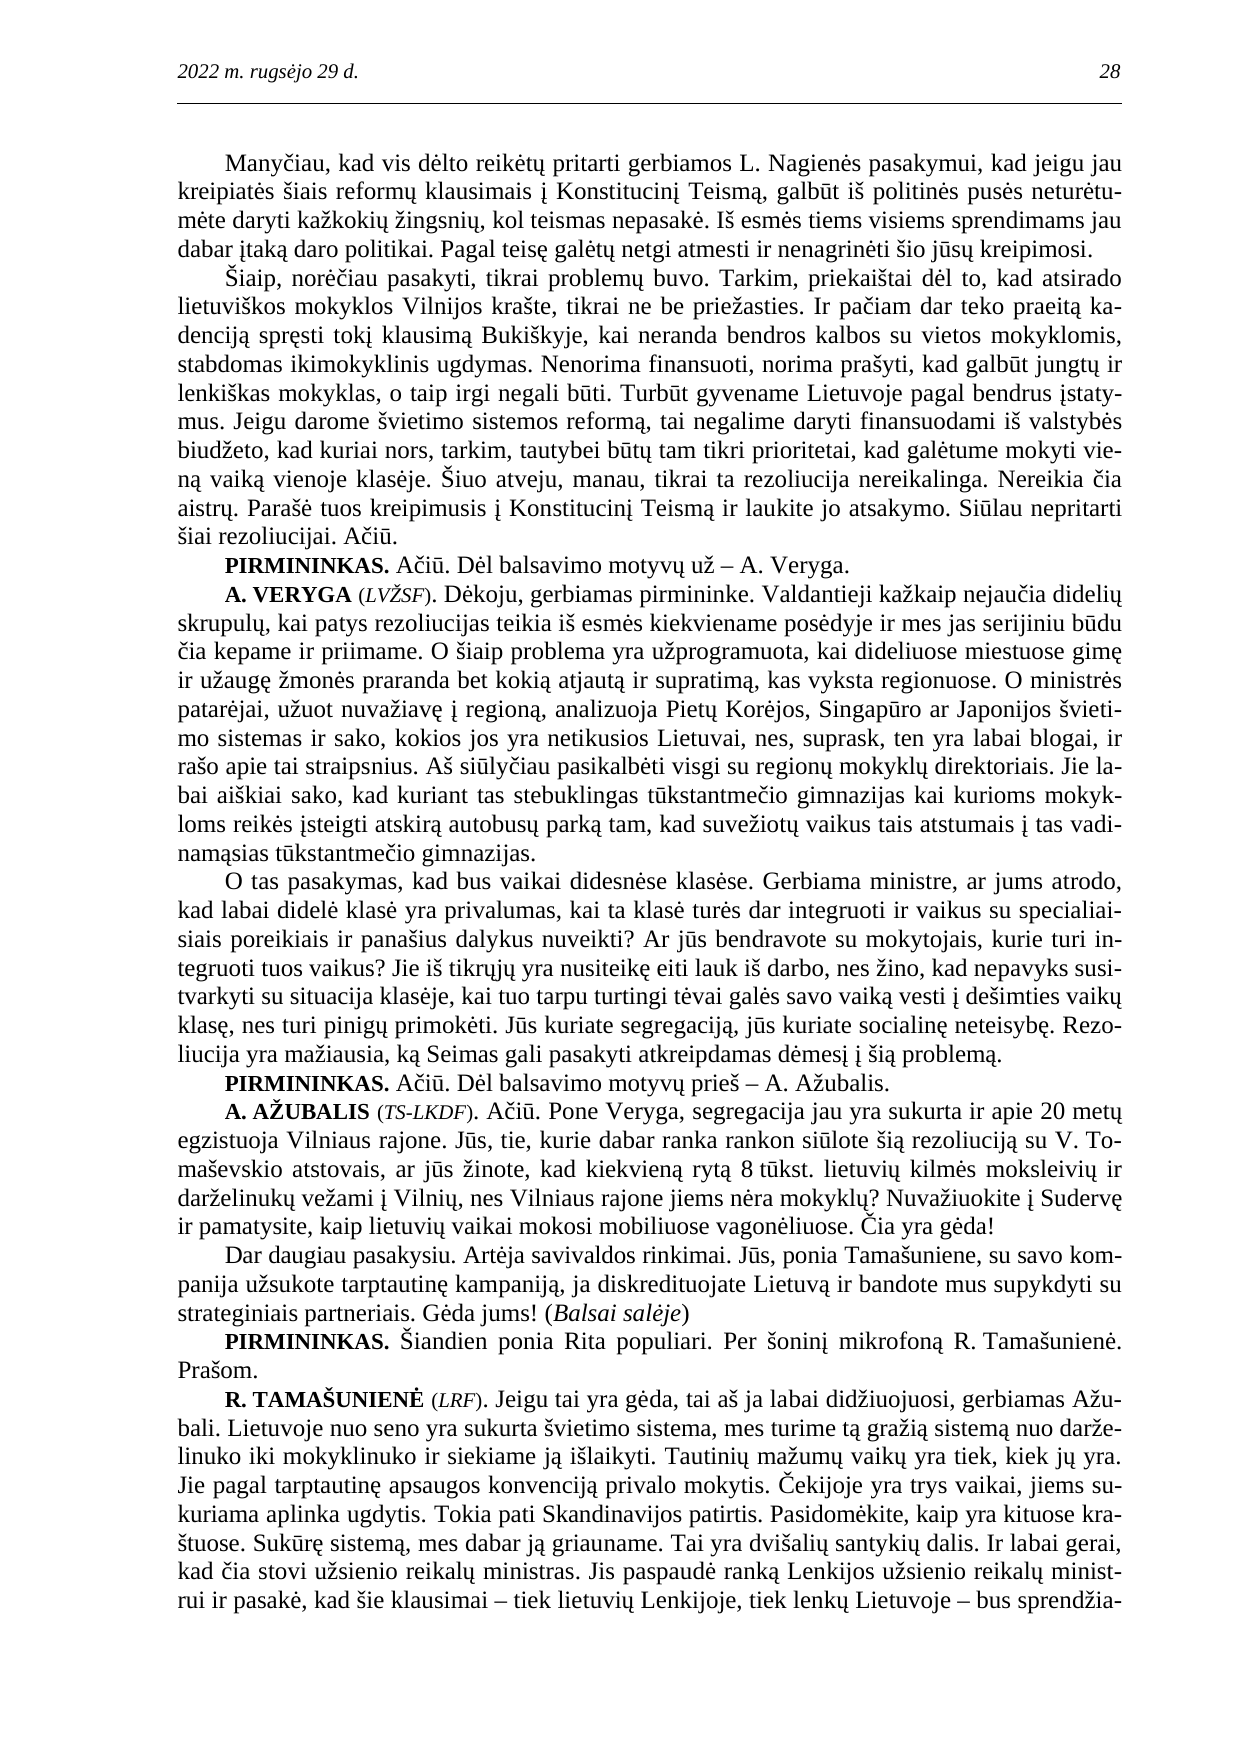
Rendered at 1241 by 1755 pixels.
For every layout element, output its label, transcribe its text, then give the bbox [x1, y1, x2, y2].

text R. TAMAŠUNIENĖ (LRF). Jei­gu tai yra gė­da, tai aš ja la­bai di­džiuo­juo­si, ger­bia­mas Ažu­ba­li. Lie­tu­vo­je nuo se­no yra su­kur­ta švie­ti­mo sis­te­ma, mes tu­ri­me tą gra­žią sis­te­mą nuo dar­že­li­nu­ko iki mo­kyk­li­nu­ko ir sie­kia­me ją iš­lai­ky­ti. Tau­ti­nių ma­žu­mų vai­kų yra tiek, kiek jų yra. Jie pa­gal tarp­tau­ti­nę ap­sau­gos kon­ven­ci­ją pri­va­lo mo­ky­tis. Če­ki­jo­je yra trys vai­kai, jiems su­ku­ria­ma ap­lin­ka ug­dy­tis. To­kia pa­ti Skan­di­na­vi­jos pa­tir­tis. Pa­si­do­mė­ki­te, kaip yra ki­tuo­se kra­­štuo­se. Su­kū­rę sis­te­mą, mes da­bar ją griau­na­me. Tai yra dvi­ša­lių san­ty­kių da­lis. Ir la­bai ge­rai, kad čia sto­vi už­sie­nio rei­ka­lų mi­nist­ras. Jis pa­spau­dė ran­ką Len­ki­jos už­sie­nio rei­ka­lų mi­nist­rui ir pa­sa­kė, kad šie klau­si­mai – tiek lie­tu­vių Len­ki­jo­je, tiek len­kų Lie­tu­vo­je – bus spren­džia­ [177, 1384, 1122, 1614]
text O tas pa­sa­ky­mas, kad bus vai­kai di­des­nė­se kla­sė­se. Ger­bia­ma mi­nist­re, ar jums at­ro­do, kad la­bai di­de­lė kla­sė yra pri­va­lu­mas, kai ta kla­sė tu­rės dar in­teg­ruo­ti ir vai­kus su spe­cia­liai­siais po­rei­kiais ir pa­na­šius da­ly­kus nu­veik­ti? Ar jūs ben­dra­vo­te su mo­ky­to­jais, ku­rie tu­ri in­teg­ruo­ti tuos vai­kus? Jie iš tik­rų­jų yra nu­si­tei­kę ei­ti lauk iš dar­bo, nes ži­no, kad ne­pa­vyks su­si­tvar­ky­ti su si­tu­a­ci­ja kla­sė­je, kai tuo tar­pu tur­tin­gi tė­vai ga­lės sa­vo vai­ką ves­ti į de­šim­ties vai­kų kla­sę, nes tu­ri pi­ni­gų pri­mo­kė­ti. Jūs ku­ria­te seg­re­ga­ci­ją, jūs ku­ria­te so­cia­li­nę ne­tei­sy­bę. Re­zo­liu­ci­ja yra ma­žiau­sia, ką Sei­mas ga­li pa­sa­ky­ti at­kreip­da­mas dė­me­sį į šią pro­ble­mą. [177, 866, 1122, 1068]
text Šiaip, no­rė­čiau pa­sa­ky­ti, tik­rai pro­ble­mų bu­vo. Tar­kim, prie­kaiš­tai dėl to, kad at­si­ra­do lie­tu­viš­kos mo­kyk­los Vil­ni­jos kraš­te, tik­rai ne be prie­žas­ties. Ir pa­čiam dar te­ko pra­ei­tą ka­den­ci­ją spręs­ti to­kį klau­si­mą Bu­kiš­ky­je, kai ne­ran­da ben­dros kal­bos su vie­tos mo­kyk­lo­mis, stab­do­mas iki­mo­kyk­li­nis ug­dy­mas. Ne­no­ri­ma fi­nan­suo­ti, no­ri­ma pra­šy­ti, kad gal­būt jung­tų ir len­kiškas mo­kyk­las, o taip ir­gi ne­ga­li bū­ti. Tur­būt gy­ve­na­me Lie­tu­vo­je pa­gal ben­drus įsta­ty­mus. Jei­gu da­ro­me švie­ti­mo sis­te­mos re­for­mą, tai ne­ga­li­me da­ry­ti fi­nan­suo­da­mi iš vals­ty­bės biu­dže­to, kad ku­riai nors, tar­kim, tau­ty­bei bū­tų tam tik­ri pri­ori­te­tai, kad ga­lė­tu­me mo­ky­ti vie­ną vai­ką vie­no­je kla­sė­je. Šiuo at­ve­ju, ma­nau, tik­rai ta re­zo­liu­ci­ja ne­rei­ka­lin­ga. Ne­rei­kia čia aist­rų. Pa­ra­šė tuos krei­pi­mu­sis į Kon­sti­tu­ci­nį Teis­mą ir lau­ki­te jo at­sa­ky­mo. Siū­lau ne­pri­tar­ti šiai re­zo­liu­ci­jai. Ačiū. [177, 263, 1122, 550]
text PIRMININKAS. Ačiū. Dėl bal­sa­vi­mo mo­ty­vų už – A. Ve­ry­ga. [177, 550, 1122, 579]
text A. VERYGA (LVŽSF). Dė­ko­ju, ger­bia­mas pir­mi­nin­ke. Val­dan­tie­ji kaž­kaip ne­jau­čia di­de­lių skru­pu­lų, kai pa­tys re­zo­liu­ci­jas tei­kia iš es­mės kiek­vie­na­me po­sė­dy­je ir mes jas se­ri­ji­niu bū­du čia ke­pa­me ir pri­ima­me. O šiaip pro­ble­ma yra už­prog­ra­muo­ta, kai di­de­liuo­se mies­tuo­se gi­mę ir už­au­gę žmo­nės pra­ran­da bet ko­kią at­jau­tą ir su­pra­ti­mą, kas vyks­ta re­gio­nuo­se. O mi­nist­rės pa­ta­rė­jai, užuot nu­va­žia­vę į re­gio­ną, ana­li­zuo­ja Pie­tų Ko­rė­jos, Sin­ga­pū­ro ar Ja­po­ni­jos švie­ti­mo sis­te­mas ir sa­ko, ko­kios jos yra ne­ti­ku­sios Lie­tu­vai, nes, su­prask, ten yra la­bai blo­gai, ir ra­šo apie tai straips­nius. Aš siū­ly­čiau pa­si­kal­bė­ti vis­gi su re­gio­nų mo­kyk­lų di­rek­to­riais. Jie la­bai aiš­kiai sa­ko, kad ku­riant tas ste­buk­lin­gas tūks­tant­me­čio gim­na­zi­jas kai ku­rioms mo­kyk­loms rei­kės įsteig­ti at­ski­rą au­to­bu­sų par­ką tam, kad su­ve­žio­tų vai­kus tais at­stu­mais į tas va­di­na­mą­sias tūks­tant­me­čio gim­na­zi­jas. [177, 579, 1122, 866]
text A. AŽUBALIS (TS-LKDF). Ačiū. Po­ne Ve­ry­ga, seg­re­ga­ci­ja jau yra su­kur­ta ir apie 20 me­tų eg­zis­tuo­ja Vil­niaus ra­jo­ne. Jūs, tie, ku­rie da­bar ran­ka ran­kon siū­lo­te šią re­zo­liu­ci­ją su V. To­ma­šev­skio at­sto­vais, ar jūs ži­no­te, kad kiek­vie­ną ry­tą 8 tūkst. lie­tu­vių kil­mės moks­lei­vių ir dar­že­li­nu­kų ve­ža­mi į Vil­nių, nes Vil­niaus ra­jo­ne jiems nė­ra mo­kyk­lų? Nu­va­žiuo­ki­te į Su­der­vę ir pa­ma­ty­si­te, kaip lie­tu­vių vai­kai mo­ko­si mo­bi­liuo­se va­go­nė­liuo­se. Čia yra gė­da! [177, 1096, 1122, 1240]
text PIRMININKAS. Šian­dien po­nia Ri­ta po­pu­lia­ri. Per šo­ni­nį mik­ro­fo­ną R. Ta­ma­šu­nie­nė. Pra­šom. [177, 1326, 1122, 1384]
text PIRMININKAS. Ačiū. Dėl bal­sa­vi­mo mo­ty­vų prieš – A. Ažu­ba­lis. [177, 1068, 1122, 1096]
text Dar dau­giau pa­sa­ky­siu. Ar­tė­ja sa­vi­val­dos rin­ki­mai. Jūs, po­nia Ta­ma­šu­nie­ne, su sa­vo kom­pa­ni­ja už­su­ko­te tarp­tau­ti­nę kam­pa­ni­ją, ja dis­kre­di­tuo­ja­te Lie­tu­vą ir ban­do­te mus su­pyk­dy­ti su stra­te­gi­niais part­ne­riais. Gė­da jums! (Bal­sai sa­lė­je) [177, 1240, 1122, 1326]
text Ma­ny­čiau, kad vis dėl­to rei­kė­tų pri­tar­ti ger­bia­mos L. Na­gie­nės pa­sa­ky­mui, kad jei­gu jau krei­pia­tės šiais re­for­mų klau­si­mais į Kon­sti­tu­ci­nį Teis­mą, gal­būt iš po­li­ti­nės pu­sės ne­tu­rė­tu­mė­te da­ry­ti kaž­ko­kių žings­nių, kol teis­mas ne­pa­sa­kė. Iš es­mės tiems vi­siems spren­di­mams jau da­bar įta­ką da­ro po­li­ti­kai. Pa­gal tei­sę ga­lė­tų net­gi at­mes­ti ir ne­nag­ri­nė­ti šio jū­sų krei­pi­mo­si. [177, 148, 1122, 263]
